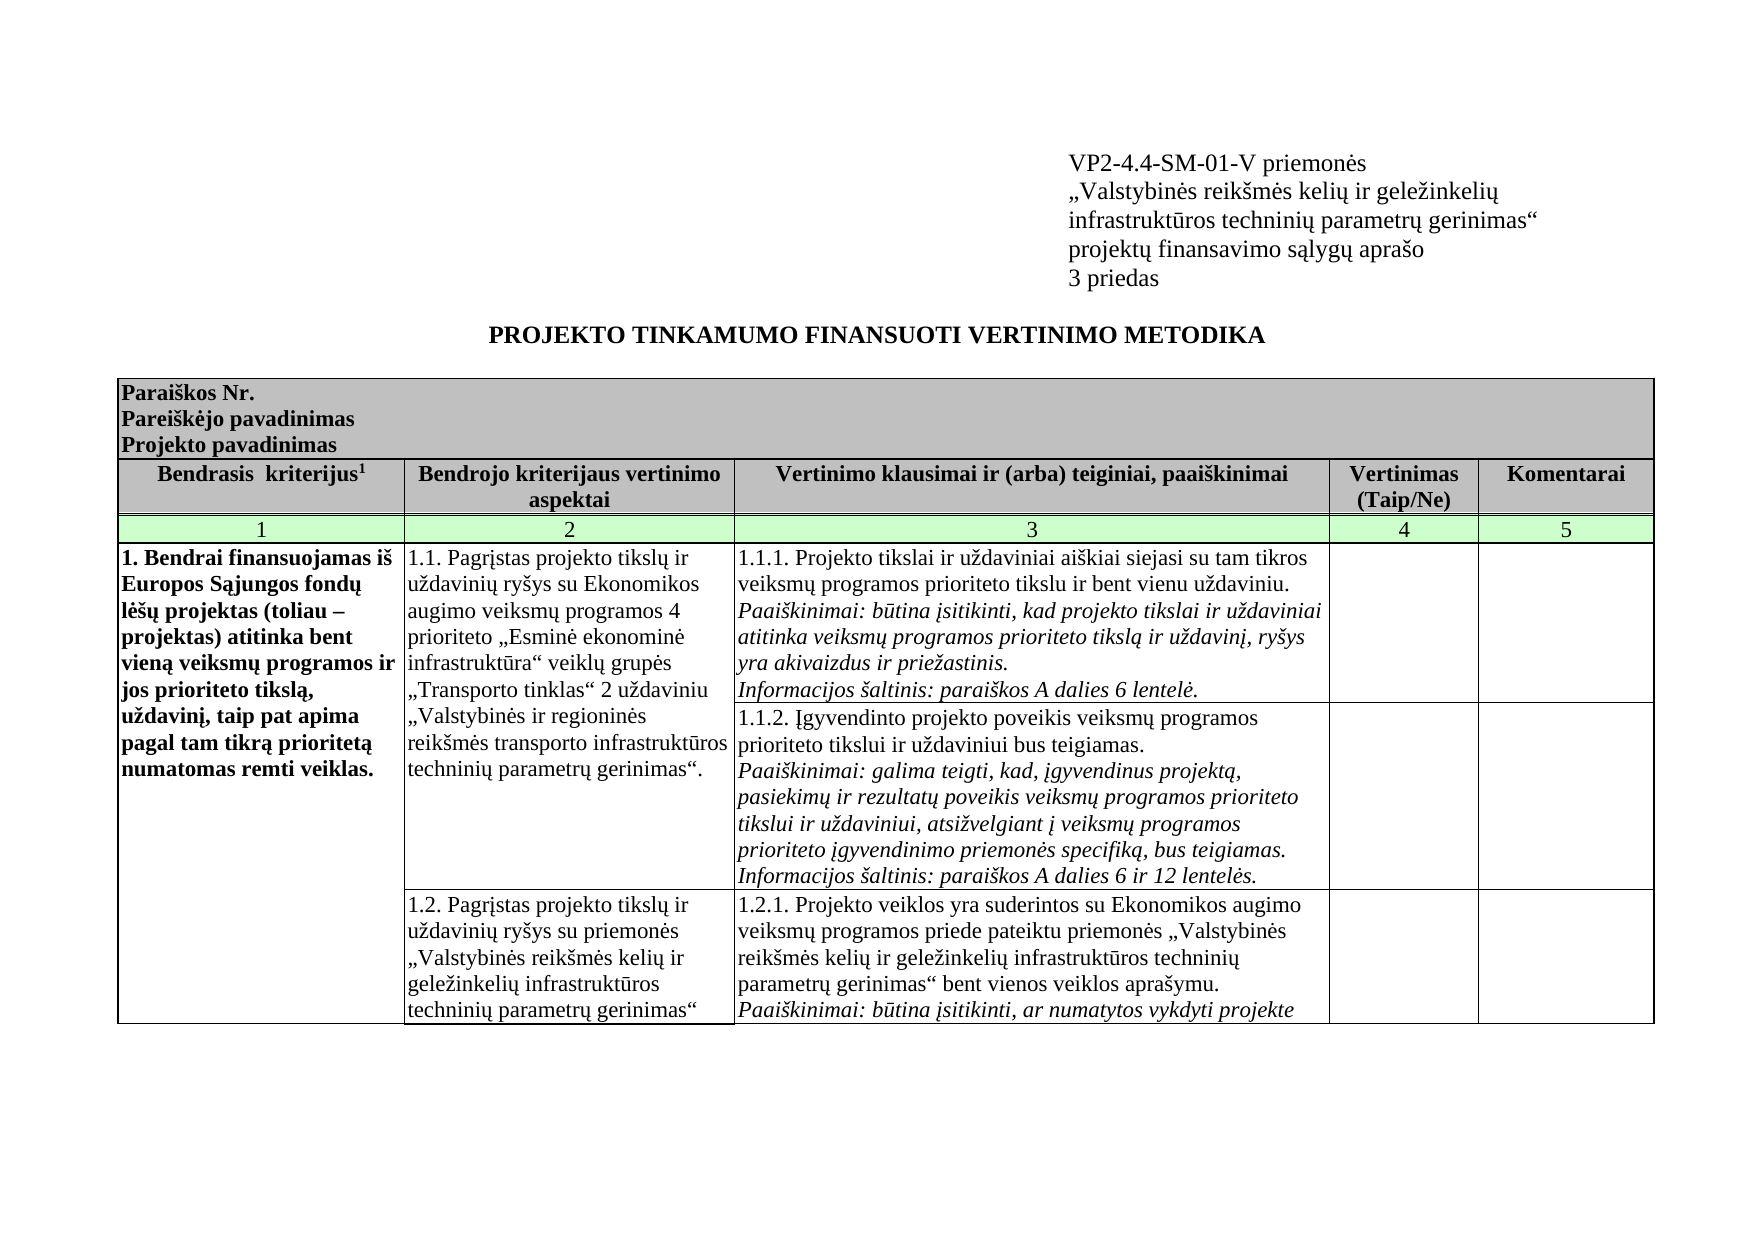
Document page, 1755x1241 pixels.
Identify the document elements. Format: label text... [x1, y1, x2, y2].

text projektų finansavimo sąlygų aprašo [1068, 234, 1636, 263]
table_cell 2 [405, 516, 734, 542]
table_cell [1479, 544, 1653, 702]
table_cell Bendrojo kriterijaus vertinimo aspektai [405, 460, 734, 512]
table_cell 1.1.1. Projekto tikslai ir uždaviniai aiškiai siejasi su tam tikros veiksmų programos prioriteto tikslu ir bent vienu uždaviniu. Paaiškinimai: būtina įsitikinti, kad projekto tikslai ir uždaviniai atitinka veiksmų programos prioriteto tikslą ir uždavinį, ryšys yra akivaizdus ir priežastinis. Informacijos šaltinis: paraiškos A dalies 6 lentelė. [735, 544, 1329, 702]
table_cell 1.1. Pagrįstas projekto tikslų ir uždavinių ryšys su Ekonomikos augimo veiksmų programos 4 prioriteto „Esminė ekonominė infrastruktūra“ veiklų grupės „Transporto tinklas“ 2 uždaviniu „Valstybinės ir regioninės reikšmės transporto infrastruktūros techninių parametrų gerinimas“. [405, 544, 734, 889]
text „Valstybinės reikšmės kelių ir geležinkelių [1068, 176, 1636, 205]
table_cell 1 [119, 516, 404, 542]
text infrastruktūros techninių parametrų gerinimas“ [1068, 205, 1636, 234]
table_cell 4 [1330, 516, 1478, 542]
table_cell 1. Bendrai finansuojamas iš Europos Sąjungos fondų lėšų projektas (toliau – projektas) atitinka bent vieną veiksmų programos ir jos prioriteto tikslą, uždavinį, taip pat apima pagal tam tikrą prioritetą numatomas remti veiklas. [119, 544, 404, 1023]
text VP2-4.4-SM-01-V priemonės [1068, 148, 1636, 176]
table_cell 1.1.2. Įgyvendinto projekto poveikis veiksmų programos prioriteto tikslui ir uždaviniui bus teigiamas. Paaiškinimai: galima teigti, kad, įgyvendinus projektą, pasiekimų ir rezultatų poveikis veiksmų programos prioriteto tikslui ir uždaviniui, atsižvelgiant į veiksmų programos prioriteto įgyvendinimo priemonės specifiką, bus teigiamas. Informacijos šaltinis: paraiškos A dalies 6 ir 12 lentelės. [735, 703, 1329, 889]
table_cell Komentarai [1479, 460, 1653, 512]
table_header Paraiškos Nr. Pareiškėjo pavadinimas Projekto pavadinimas [119, 379, 1653, 458]
table_cell Bendrasis kriterijus1 [119, 460, 404, 512]
table_cell [1330, 703, 1478, 889]
table_cell Vertinimas (Taip/Ne) [1330, 460, 1478, 512]
table_cell 5 [1479, 516, 1653, 542]
table_cell 3 [735, 516, 1329, 542]
table_cell 1.2. Pagrįstas projekto tikslų ir uždavinių ryšys su priemonės „Valstybinės reikšmės kelių ir geležinkelių infrastruktūros techninių parametrų gerinimas“ [405, 890, 734, 1023]
table_cell [1479, 703, 1653, 889]
table_cell Vertinimo klausimai ir (arba) teiginiai, paaiškinimai [735, 460, 1329, 512]
table_cell 1.2.1. Projekto veiklos yra suderintos su Ekonomikos augimo veiksmų programos priede pateiktu priemonės „Valstybinės reikšmės kelių ir geležinkelių infrastruktūros techninių parametrų gerinimas“ bent vienos veiklos aprašymu. Paaiškinimai: būtina įsitikinti, ar numatytos vykdyti projekte [735, 890, 1329, 1023]
text ProjektO TINKAMUMO FINANSUOTI vertinimo metodika [118, 320, 1636, 349]
text 3 priedas [1068, 263, 1636, 291]
table_cell [1330, 890, 1478, 1023]
table_cell [1330, 544, 1478, 702]
table_cell [1479, 890, 1653, 1023]
